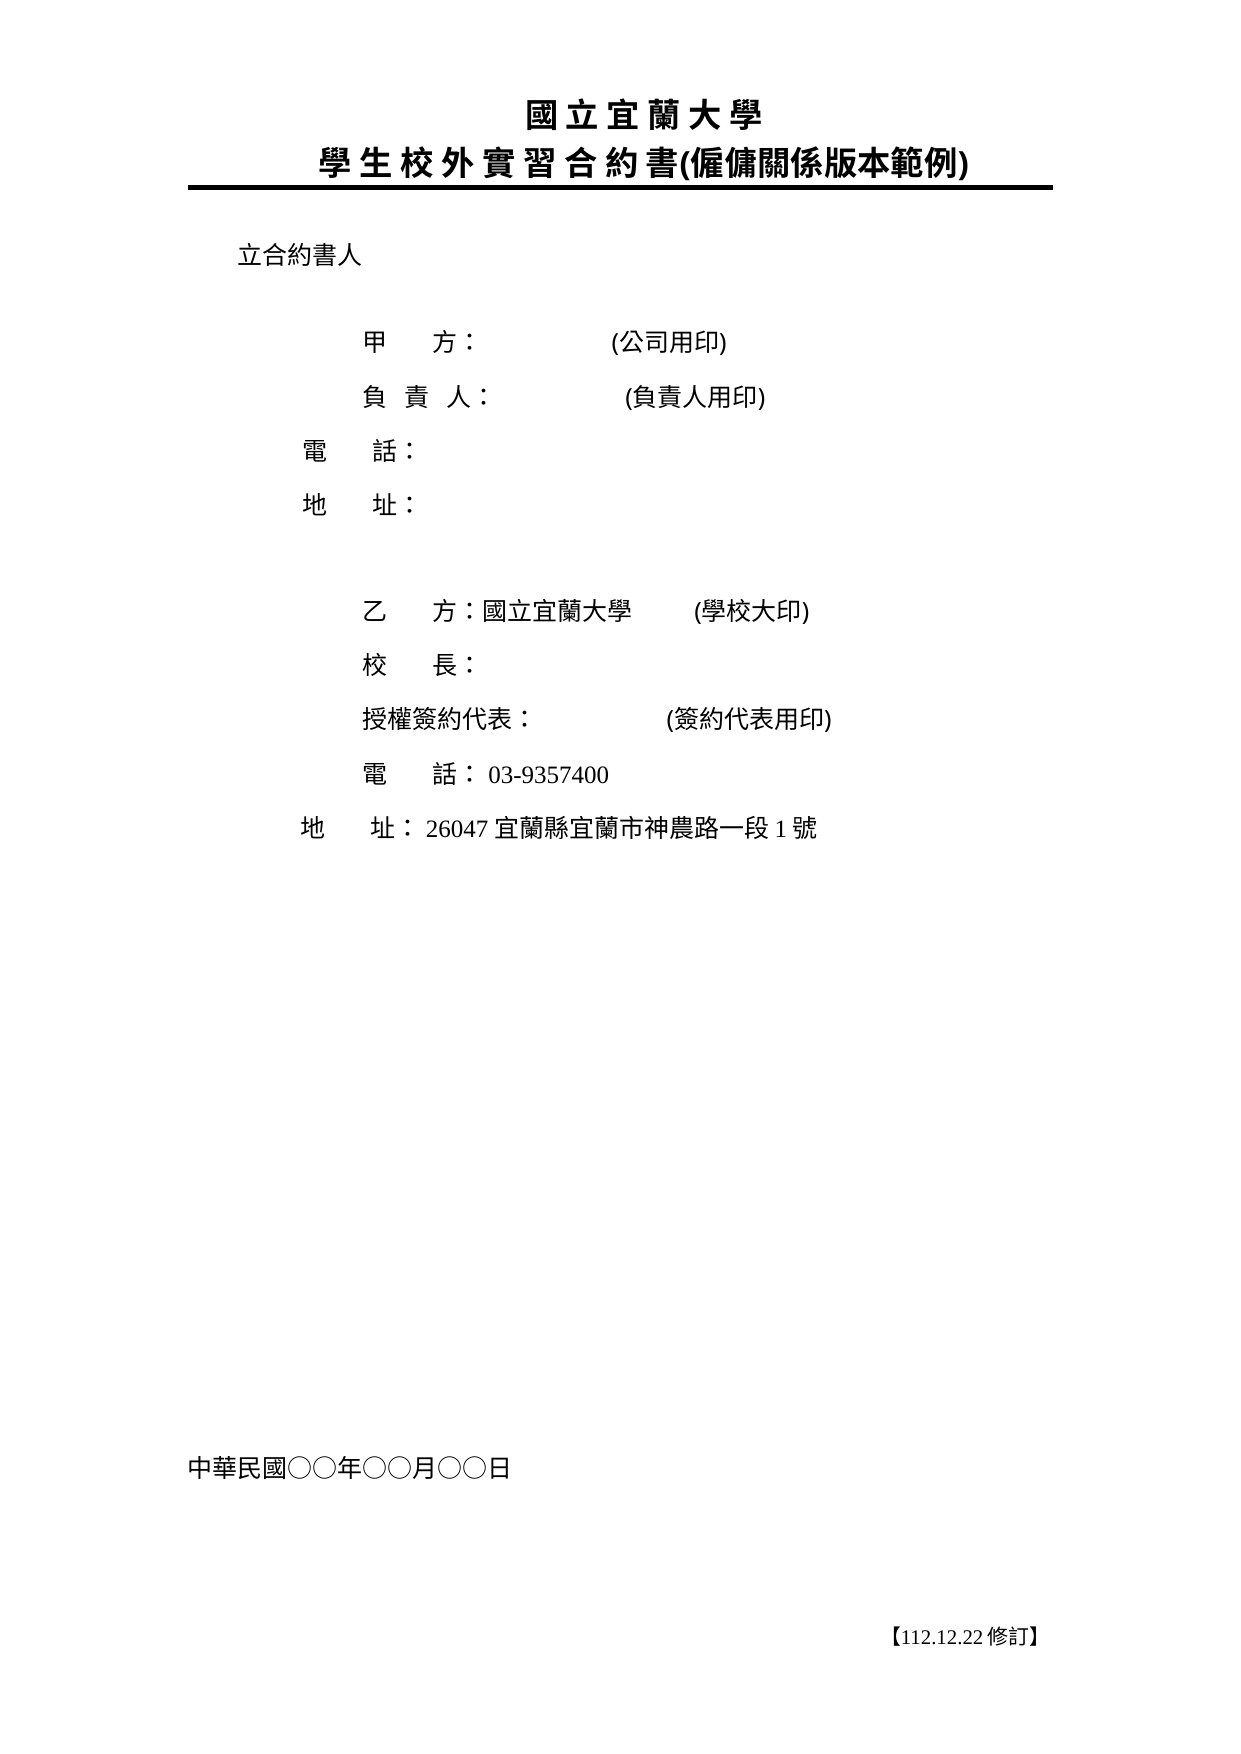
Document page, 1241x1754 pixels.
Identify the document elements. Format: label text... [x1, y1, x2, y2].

text 電 話： [237, 431, 1050, 468]
text 地 址： 26047 宜蘭縣宜蘭市神農路一段1號 [237, 809, 1050, 845]
text 中華民國○○年○○月○○日 [187, 1454, 1050, 1484]
text 校 長： [237, 646, 1050, 682]
text 負 責 人： (負責人用印) [237, 377, 1050, 413]
text 地 址： [237, 486, 1050, 522]
text 立合約書人 [237, 235, 1050, 272]
text 甲 方： (公司用印) [237, 323, 1050, 359]
text 乙 方：國立宜蘭大學 (學校大印) [237, 591, 1050, 627]
text 電 話： 03-9357400 [237, 754, 1050, 791]
text 授權簽約代表： (簽約代表用印) [237, 700, 1050, 736]
